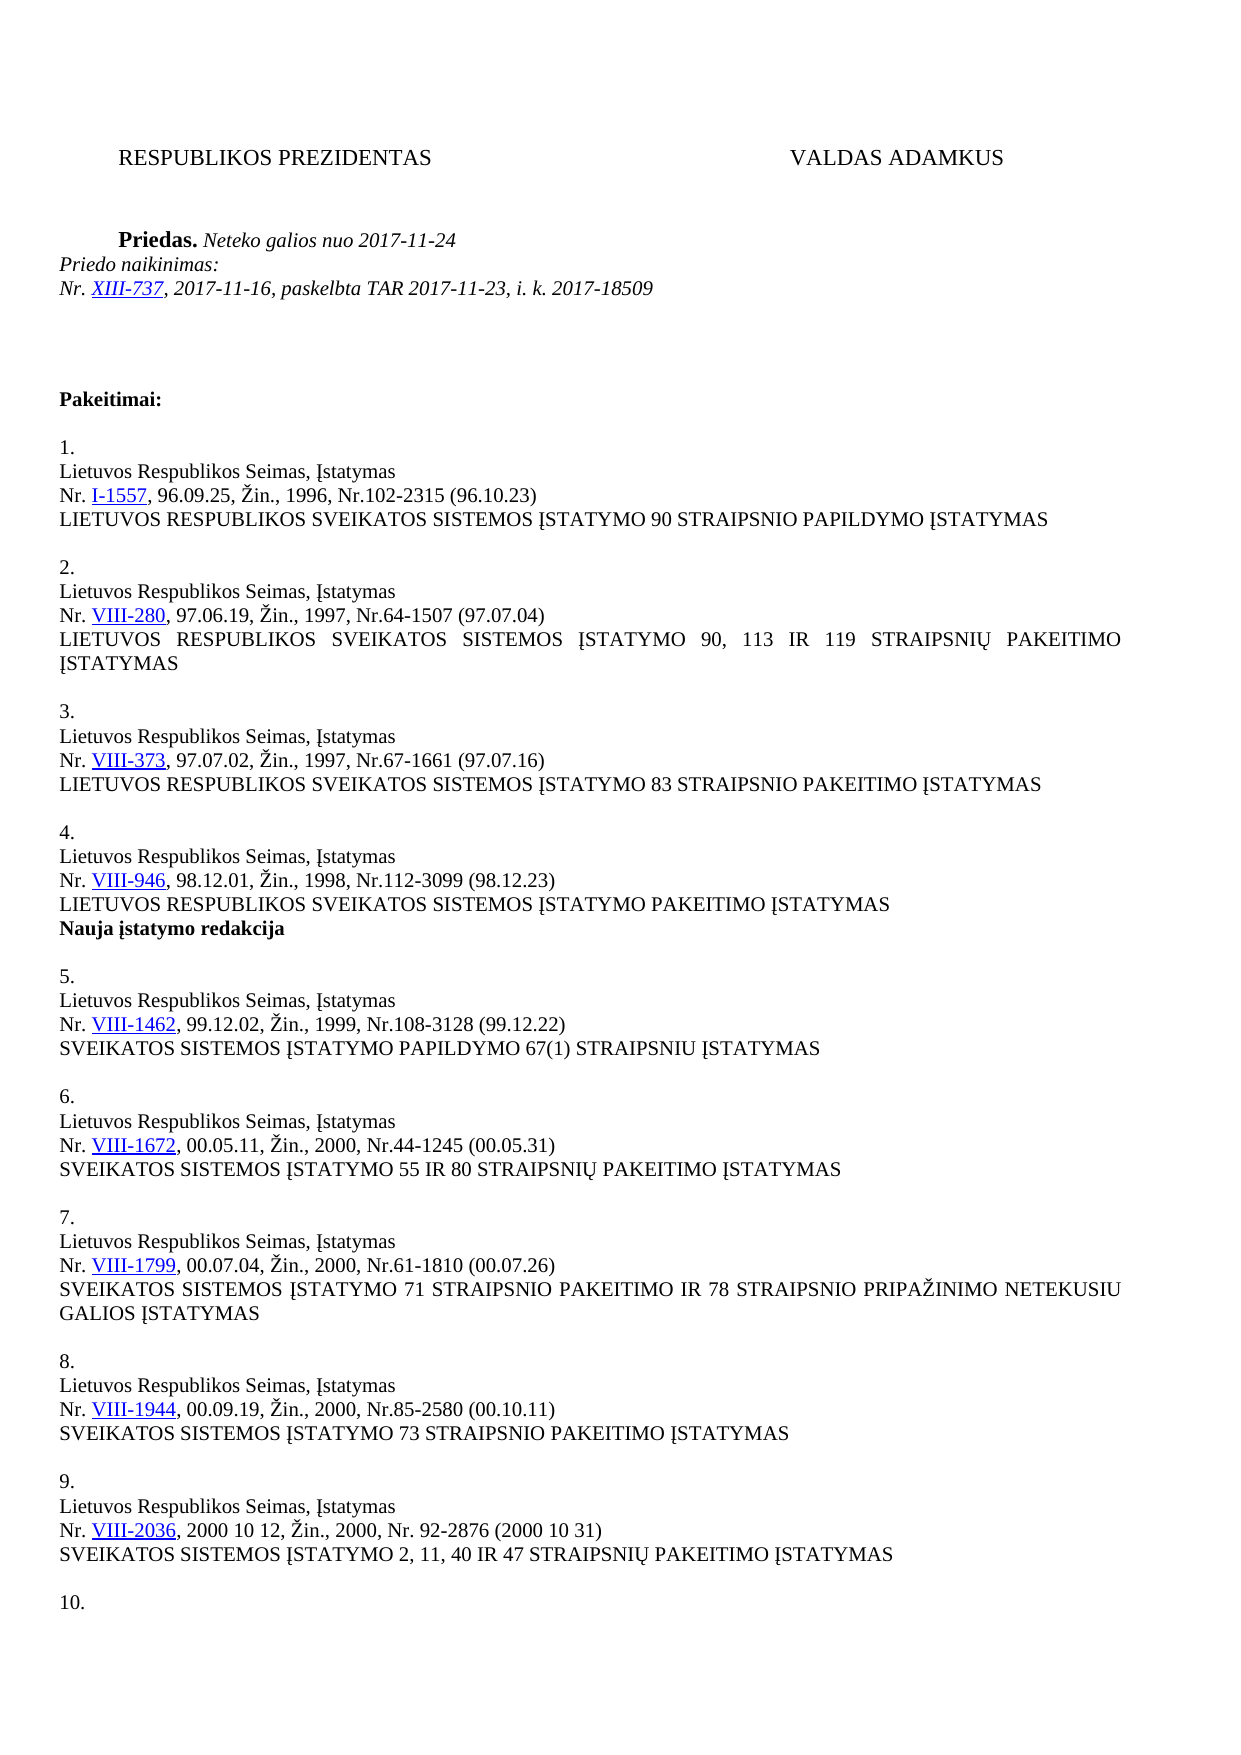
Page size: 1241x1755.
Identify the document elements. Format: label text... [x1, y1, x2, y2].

text Lietuvos Respublikos Seimas, Įstatymas [59, 459, 1122, 483]
text Nr. VIII-1944, 00.09.19, Žin., 2000, Nr.85-2580 (00.10.11) [59, 1397, 1122, 1421]
text Lietuvos Respublikos Seimas, Įstatymas [59, 844, 1122, 868]
text Lietuvos Respublikos Seimas, Įstatymas [59, 1493, 1122, 1518]
text Nauja įstatymo redakcija [59, 916, 1122, 940]
text Nr. VIII-946, 98.12.01, Žin., 1998, Nr.112-3099 (98.12.23) [59, 868, 1122, 892]
text RESPUBLIKOS PREZIDENTAS VALDAS ADAMKUS [59, 144, 1122, 171]
text Lietuvos Respublikos Seimas, Įstatymas [59, 579, 1122, 603]
text Priedas. Neteko galios nuo 2017-11-24 [59, 226, 1122, 252]
text SVEIKATOS SISTEMOS ĮSTATYMO 71 STRAIPSNIO PAKEITIMO IR 78 STRAIPSNIO PRIPAŽINIMO NETEKUSIU GALIOS ĮSTATYMAS [59, 1277, 1122, 1325]
text LIETUVOS RESPUBLIKOS SVEIKATOS SISTEMOS ĮSTATYMO 90, 113 IR 119 STRAIPSNIŲ PAKEITIMO ĮSTATYMAS [59, 627, 1122, 675]
text Priedo naikinimas: [59, 252, 1122, 276]
text Nr. I-1557, 96.09.25, Žin., 1996, Nr.102-2315 (96.10.23) [59, 483, 1122, 507]
text 6. [59, 1084, 1122, 1108]
text Lietuvos Respublikos Seimas, Įstatymas [59, 1373, 1122, 1397]
text Nr. VIII-2036, 2000 10 12, Žin., 2000, Nr. 92-2876 (2000 10 31) [59, 1518, 1122, 1542]
text Nr. VIII-1462, 99.12.02, Žin., 1999, Nr.108-3128 (99.12.22) [59, 1012, 1122, 1036]
text SVEIKATOS SISTEMOS ĮSTATYMO 73 STRAIPSNIO PAKEITIMO ĮSTATYMAS [59, 1421, 1122, 1445]
text Lietuvos Respublikos Seimas, Įstatymas [59, 988, 1122, 1012]
text Lietuvos Respublikos Seimas, Įstatymas [59, 723, 1122, 748]
text Nr. XIII-737, 2017-11-16, paskelbta TAR 2017-11-23, i. k. 2017-18509 [59, 276, 1122, 300]
text SVEIKATOS SISTEMOS ĮSTATYMO PAPILDYMO 67(1) STRAIPSNIU ĮSTATYMAS [59, 1036, 1122, 1060]
text Nr. VIII-1672, 00.05.11, Žin., 2000, Nr.44-1245 (00.05.31) [59, 1133, 1122, 1157]
text 7. [59, 1205, 1122, 1229]
text LIETUVOS RESPUBLIKOS SVEIKATOS SISTEMOS ĮSTATYMO 90 STRAIPSNIO PAPILDYMO ĮSTATYMAS [59, 507, 1122, 531]
text 1. [59, 435, 1122, 459]
text Lietuvos Respublikos Seimas, Įstatymas [59, 1108, 1122, 1133]
text SVEIKATOS SISTEMOS ĮSTATYMO 2, 11, 40 IR 47 STRAIPSNIŲ PAKEITIMO ĮSTATYMAS [59, 1542, 1122, 1566]
text Lietuvos Respublikos Seimas, Įstatymas [59, 1229, 1122, 1253]
text 9. [59, 1469, 1122, 1493]
text 10. [59, 1590, 1122, 1614]
text Nr. VIII-373, 97.07.02, Žin., 1997, Nr.67-1661 (97.07.16) [59, 748, 1122, 772]
text LIETUVOS RESPUBLIKOS SVEIKATOS SISTEMOS ĮSTATYMO 83 STRAIPSNIO PAKEITIMO ĮSTATYMAS [59, 772, 1122, 796]
text 4. [59, 820, 1122, 844]
text LIETUVOS RESPUBLIKOS SVEIKATOS SISTEMOS ĮSTATYMO PAKEITIMO ĮSTATYMAS [59, 892, 1122, 916]
text Nr. VIII-1799, 00.07.04, Žin., 2000, Nr.61-1810 (00.07.26) [59, 1253, 1122, 1277]
text SVEIKATOS SISTEMOS ĮSTATYMO 55 IR 80 STRAIPSNIŲ PAKEITIMO ĮSTATYMAS [59, 1157, 1122, 1181]
text Pakeitimai: [59, 387, 1122, 411]
text 8. [59, 1349, 1122, 1373]
text 2. [59, 555, 1122, 579]
text 3. [59, 699, 1122, 723]
text 5. [59, 964, 1122, 988]
text Nr. VIII-280, 97.06.19, Žin., 1997, Nr.64-1507 (97.07.04) [59, 603, 1122, 627]
